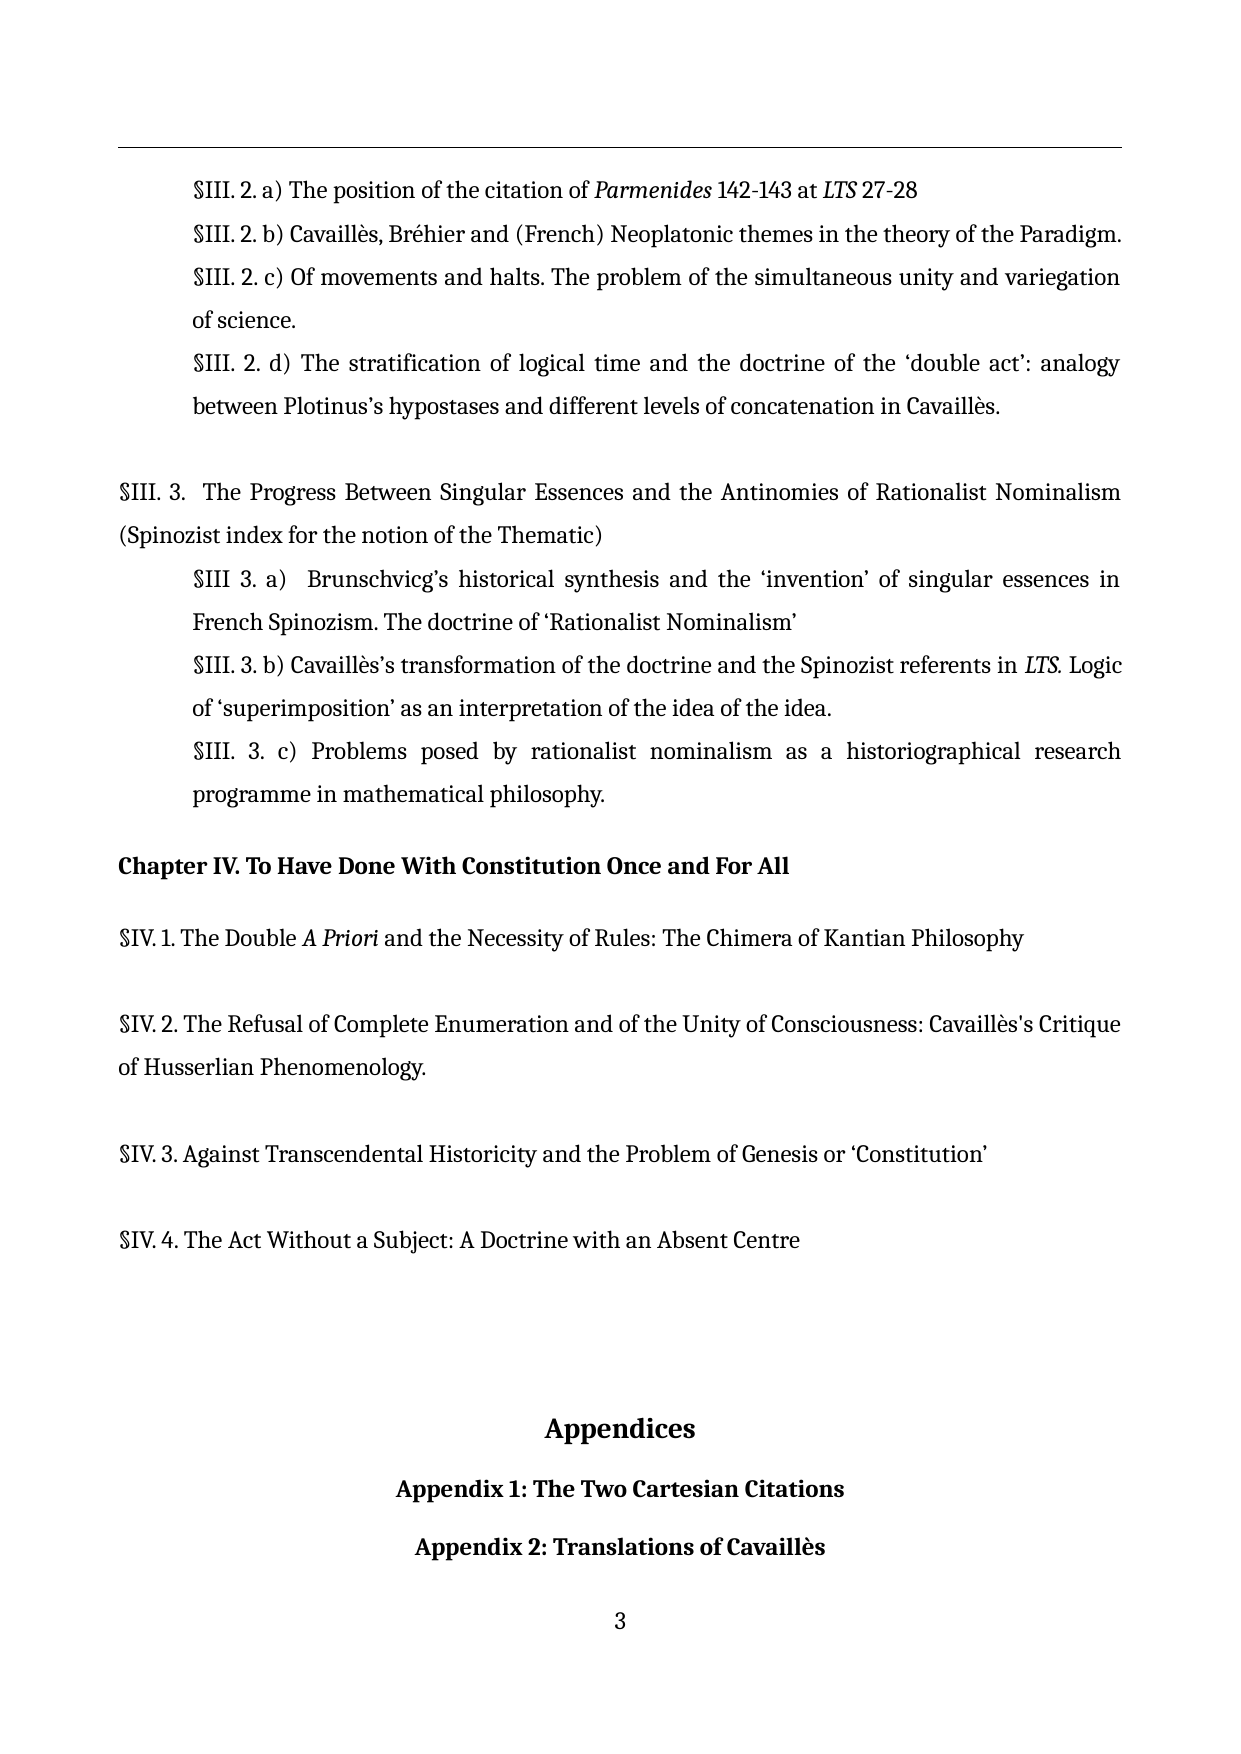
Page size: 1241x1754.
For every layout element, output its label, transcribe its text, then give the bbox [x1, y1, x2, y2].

text §III. 2. a) The position of the citation of Parmenides 142-143 at LTS 27-28 [192, 176, 1122, 205]
text §IV. 2. The Refusal of Complete Enumeration and of the Unity of Consciousness: Cavaillès's Critique of Husserlian Phenomenology. [118, 1010, 1122, 1082]
text §IV. 3. Against Transcendental Historicity and the Problem of Genesis or ‘Constitution’ [118, 1139, 1122, 1168]
text §III. 3. The Progress Between Singular Essences and the Antinomies of Rationalist Nominalism (Spinozist index for the notion of the Thematic) [118, 478, 1122, 550]
text §III. 3. b) Cavaillès’s transformation of the doctrine and the Spinozist referents in LTS. Logic of ‘superimposition’ as an interpretation of the idea of the idea. [192, 651, 1122, 723]
text Chapter IV. To Have Done With Constitution Once and For All [118, 852, 1122, 881]
text §IV. 1. The Double A Priori and the Necessity of Rules: The Chimera of Kantian Philosophy [118, 924, 1122, 953]
text Appendix 2: Translations of Cavaillès [118, 1532, 1122, 1561]
text §III. 2. b) Cavaillès, Bréhier and (French) Neoplatonic themes in the theory of the Paradigm. [192, 219, 1122, 248]
text §IV. 4. The Act Without a Subject: A Doctrine with an Absent Centre [118, 1226, 1122, 1254]
text Appendices [118, 1413, 1122, 1446]
text §III. 2. c) Of movements and halts. The problem of the simultaneous unity and variegation of science. [192, 263, 1122, 334]
text §III. 2. d) The stratification of logical time and the doctrine of the ‘double act’: analogy between Plotinus’s hypostases and different levels of concatenation in Cavaillès. [192, 349, 1122, 421]
text §III 3. a) Brunschvicg’s historical synthesis and the ‘invention’ of singular essences in French Spinozism. The doctrine of ‘Rationalist Nominalism’ [192, 564, 1122, 636]
text §III. 3. c) Problems posed by rationalist nominalism as a historiographical research programme in mathematical philosophy. [192, 737, 1122, 809]
text Appendix 1: The Two Cartesian Citations [118, 1475, 1122, 1504]
